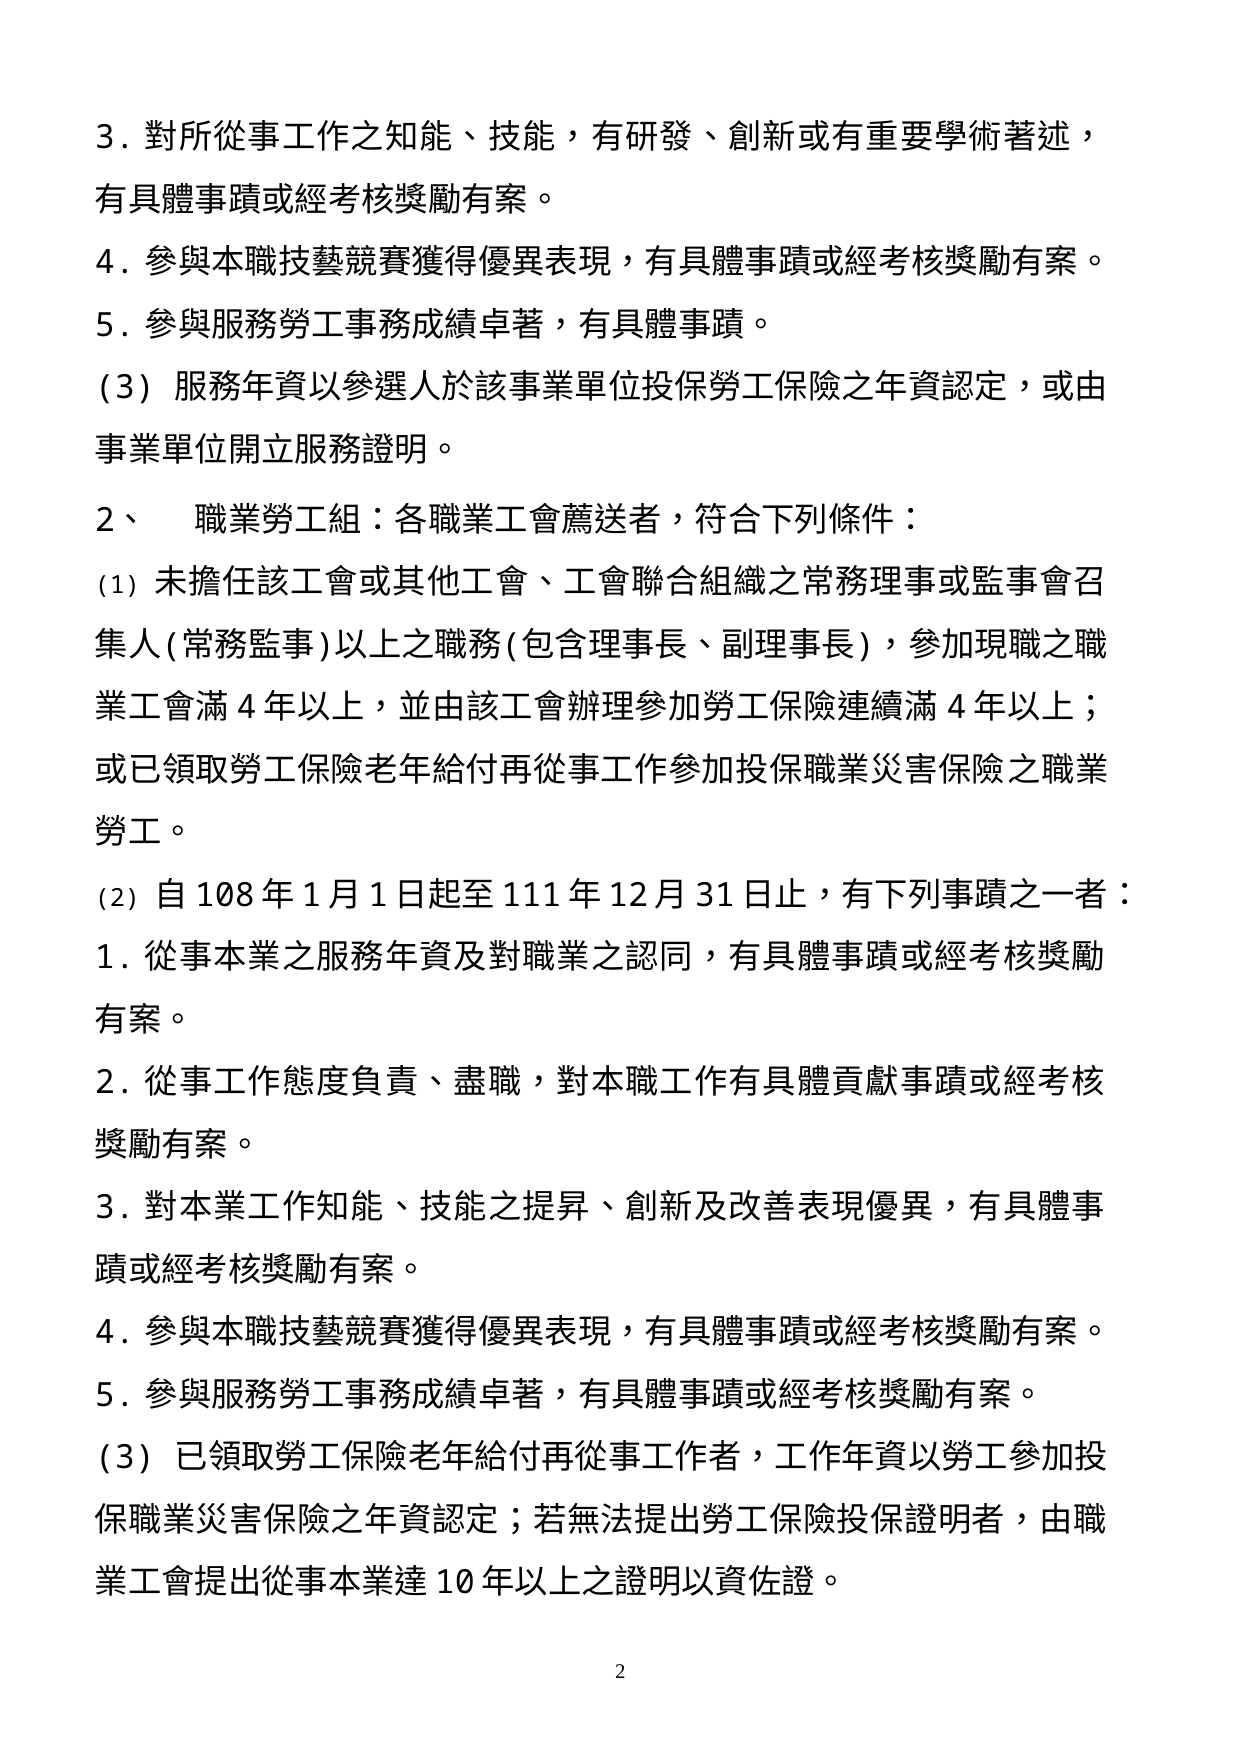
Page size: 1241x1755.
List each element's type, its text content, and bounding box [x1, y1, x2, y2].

list 未擔任該工會或其他工會、工會聯合組織之常務理事或監事會召集人(常務監事)以上之職務(包含理事長、副理事長)，參加現職之職業工會滿4年以上，並由該工會辦理參加勞工保險連續滿4年以上；或已領取勞工保險老年給付再從事工作參加投保職業災害保險之職業勞工。 [94, 537, 1108, 850]
list 參與本職技藝競賽獲得優異表現，有具體事蹟或經考核獎勵有案。 [94, 1287, 1108, 1350]
list 對本業工作知能、技能之提昇、創新及改善表現優異，有具體事蹟或經考核獎勵有案。 [94, 1162, 1108, 1287]
list 參與服務勞工事務成績卓著，有具體事蹟。 [94, 280, 1108, 342]
list 從事本業之服務年資及對職業之認同，有具體事蹟或經考核獎勵有案。 [94, 912, 1108, 1037]
list 對所從事工作之知能、技能，有研發、創新或有重要學術著述，有具體事蹟或經考核獎勵有案。 [94, 92, 1108, 217]
list 自108年1月1日起至111年12月31日止，有下列事蹟之一者： [94, 850, 1108, 912]
list 參與本職技藝競賽獲得優異表現，有具體事蹟或經考核獎勵有案。 [94, 217, 1108, 280]
list 服務年資以參選人於該事業單位投保勞工保險之年資認定，或由事業單位開立服務證明。 [94, 342, 1108, 467]
list 參與服務勞工事務成績卓著，有具體事蹟或經考核獎勵有案。 [94, 1350, 1108, 1412]
list 從事工作態度負責、盡職，對本職工作有具體貢獻事蹟或經考核獎勵有案。 [94, 1037, 1108, 1162]
list 已領取勞工保險老年給付再從事工作者，工作年資以勞工參加投保職業災害保險之年資認定；若無法提出勞工保險投保證明者，由職業工會提出從事本業達10年以上之證明以資佐證。 [94, 1412, 1108, 1600]
list 職業勞工組：各職業工會薦送者，符合下列條件： [94, 475, 1108, 537]
